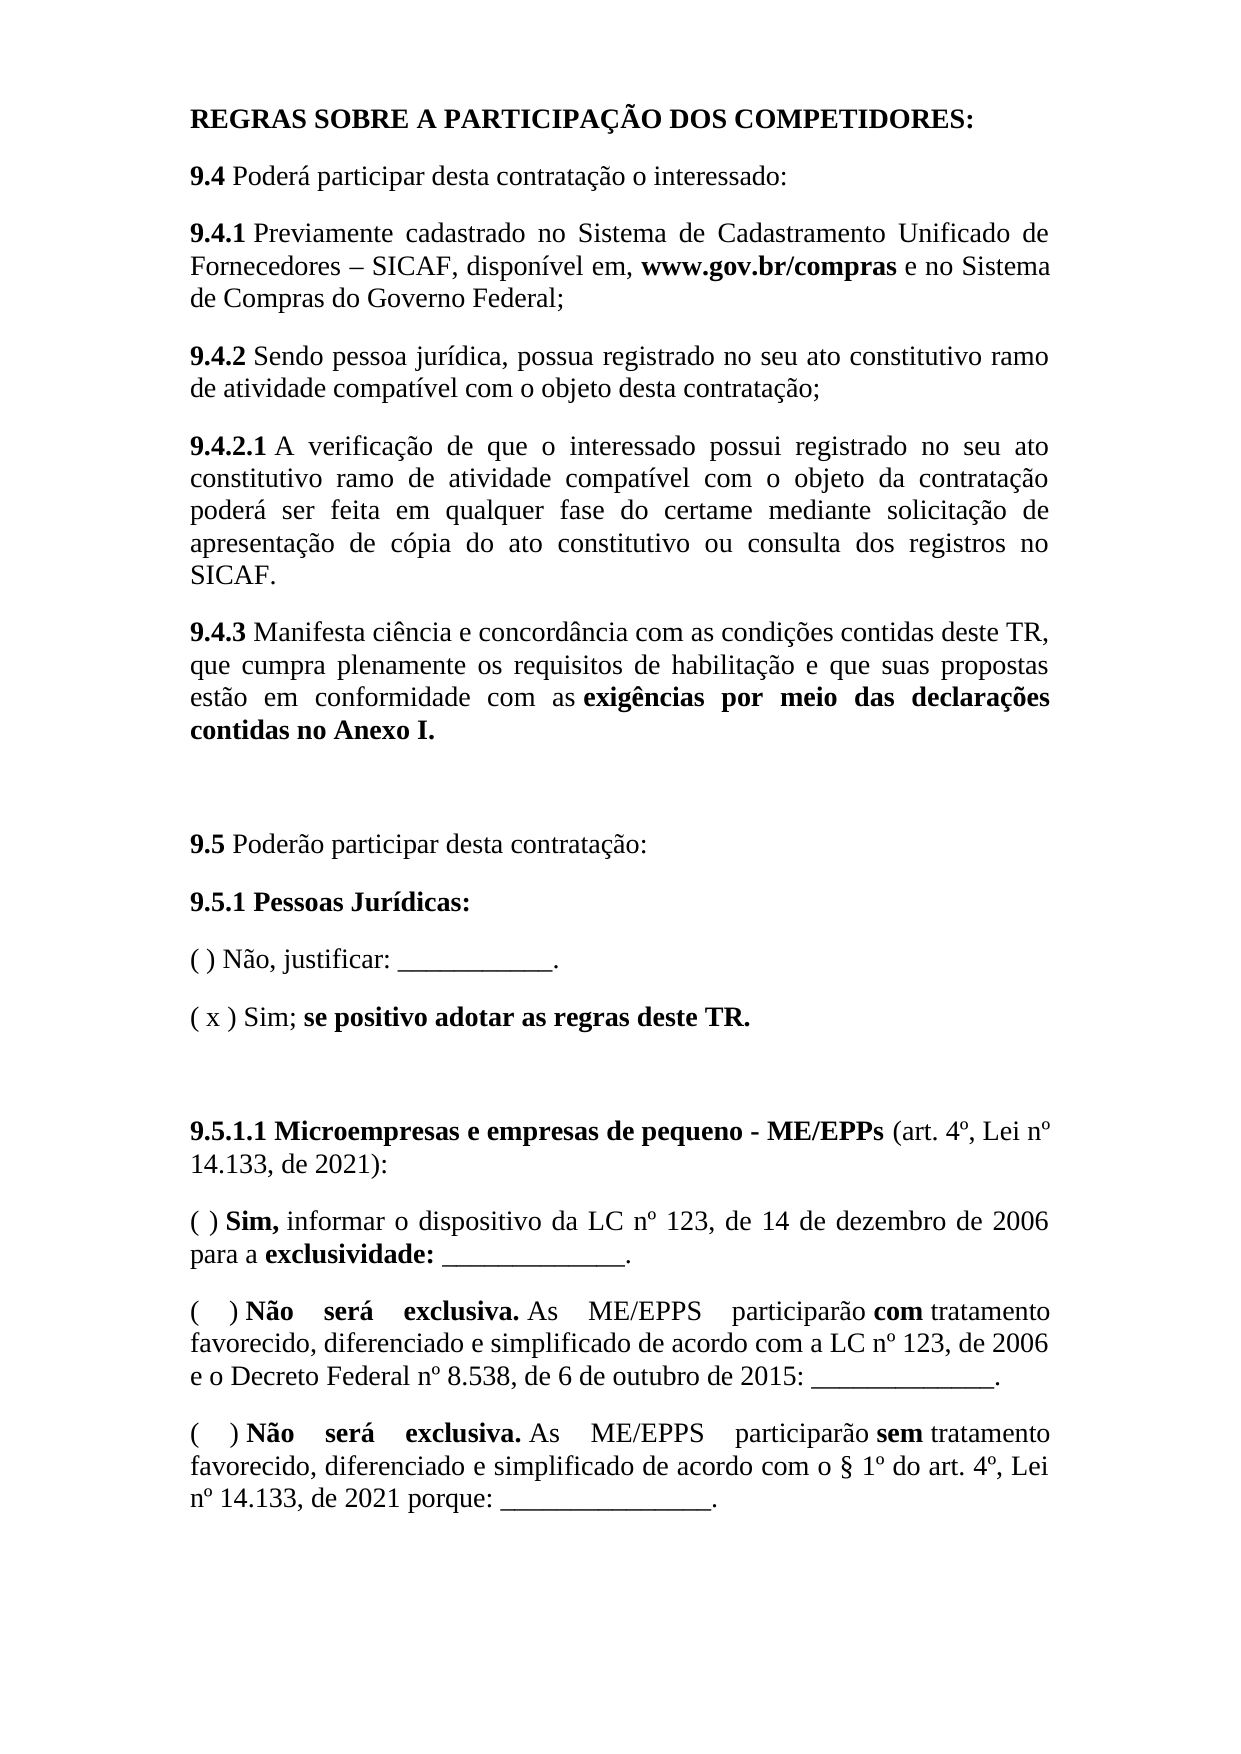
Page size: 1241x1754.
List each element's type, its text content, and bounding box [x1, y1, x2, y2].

text ( ) Não será exclusiva. As ME/EPPS participarão com tratamento favorecido, diferenciado e simplificado de acordo com a LC nº 123, de 2006 e o Decreto Federal nº 8.538, de 6 de outubro de 2015: _____________. [190, 1294, 1051, 1391]
text 9.4 Poderá participar desta contratação o interessado: [190, 159, 1051, 192]
text REGRAS SOBRE A PARTICIPAÇÃO DOS COMPETIDORES: [190, 102, 1051, 134]
text 9.4.3 Manifesta ciência e concordância com as condições contidas deste TR, que cumpra plenamente os requisitos de habilitação e que suas propostas estão em conformidade com as exigências por meio das declarações contidas no Anexo I. [190, 616, 1051, 745]
text 9.5.1.1 Microempresas e empresas de pequeno - ME/EPPs (art. 4º, Lei nº 14.133, de 2021): [190, 1114, 1051, 1179]
text ( ) Não será exclusiva. As ME/EPPS participarão sem tratamento favorecido, diferenciado e simplificado de acordo com o § 1º do art. 4º, Lei nº 14.133, de 2021 porque: _______________. [190, 1416, 1051, 1513]
text 9.4.2.1 A verificação de que o interessado possui registrado no seu ato constitutivo ramo de atividade compatível com o objeto da contratação poderá ser feita em qualquer fase do certame mediante solicitação de apresentação de cópia do ato constitutivo ou consulta dos registros no SICAF. [190, 428, 1051, 591]
text 9.5.1 Pessoas Jurídicas: [190, 885, 1051, 917]
text ( x ) Sim; se positivo adotar as regras deste TR. [190, 1000, 1051, 1032]
text 9.5 Poderão participar desta contratação: [190, 827, 1051, 860]
text 9.4.1 Previamente cadastrado no Sistema de Cadastramento Unificado de Fornecedores – SICAF, disponível em, www.gov.br/compras e no Sistema de Compras do Governo Federal; [190, 217, 1051, 314]
text ( ) Sim, informar o dispositivo da LC nº 123, de 14 de dezembro de 2006 para a exclusividade: _____________. [190, 1204, 1051, 1269]
text ( ) Não, justificar: ___________. [190, 942, 1051, 975]
text 9.4.2 Sendo pessoa jurídica, possua registrado no seu ato constitutivo ramo de atividade compatível com o objeto desta contratação; [190, 339, 1051, 403]
